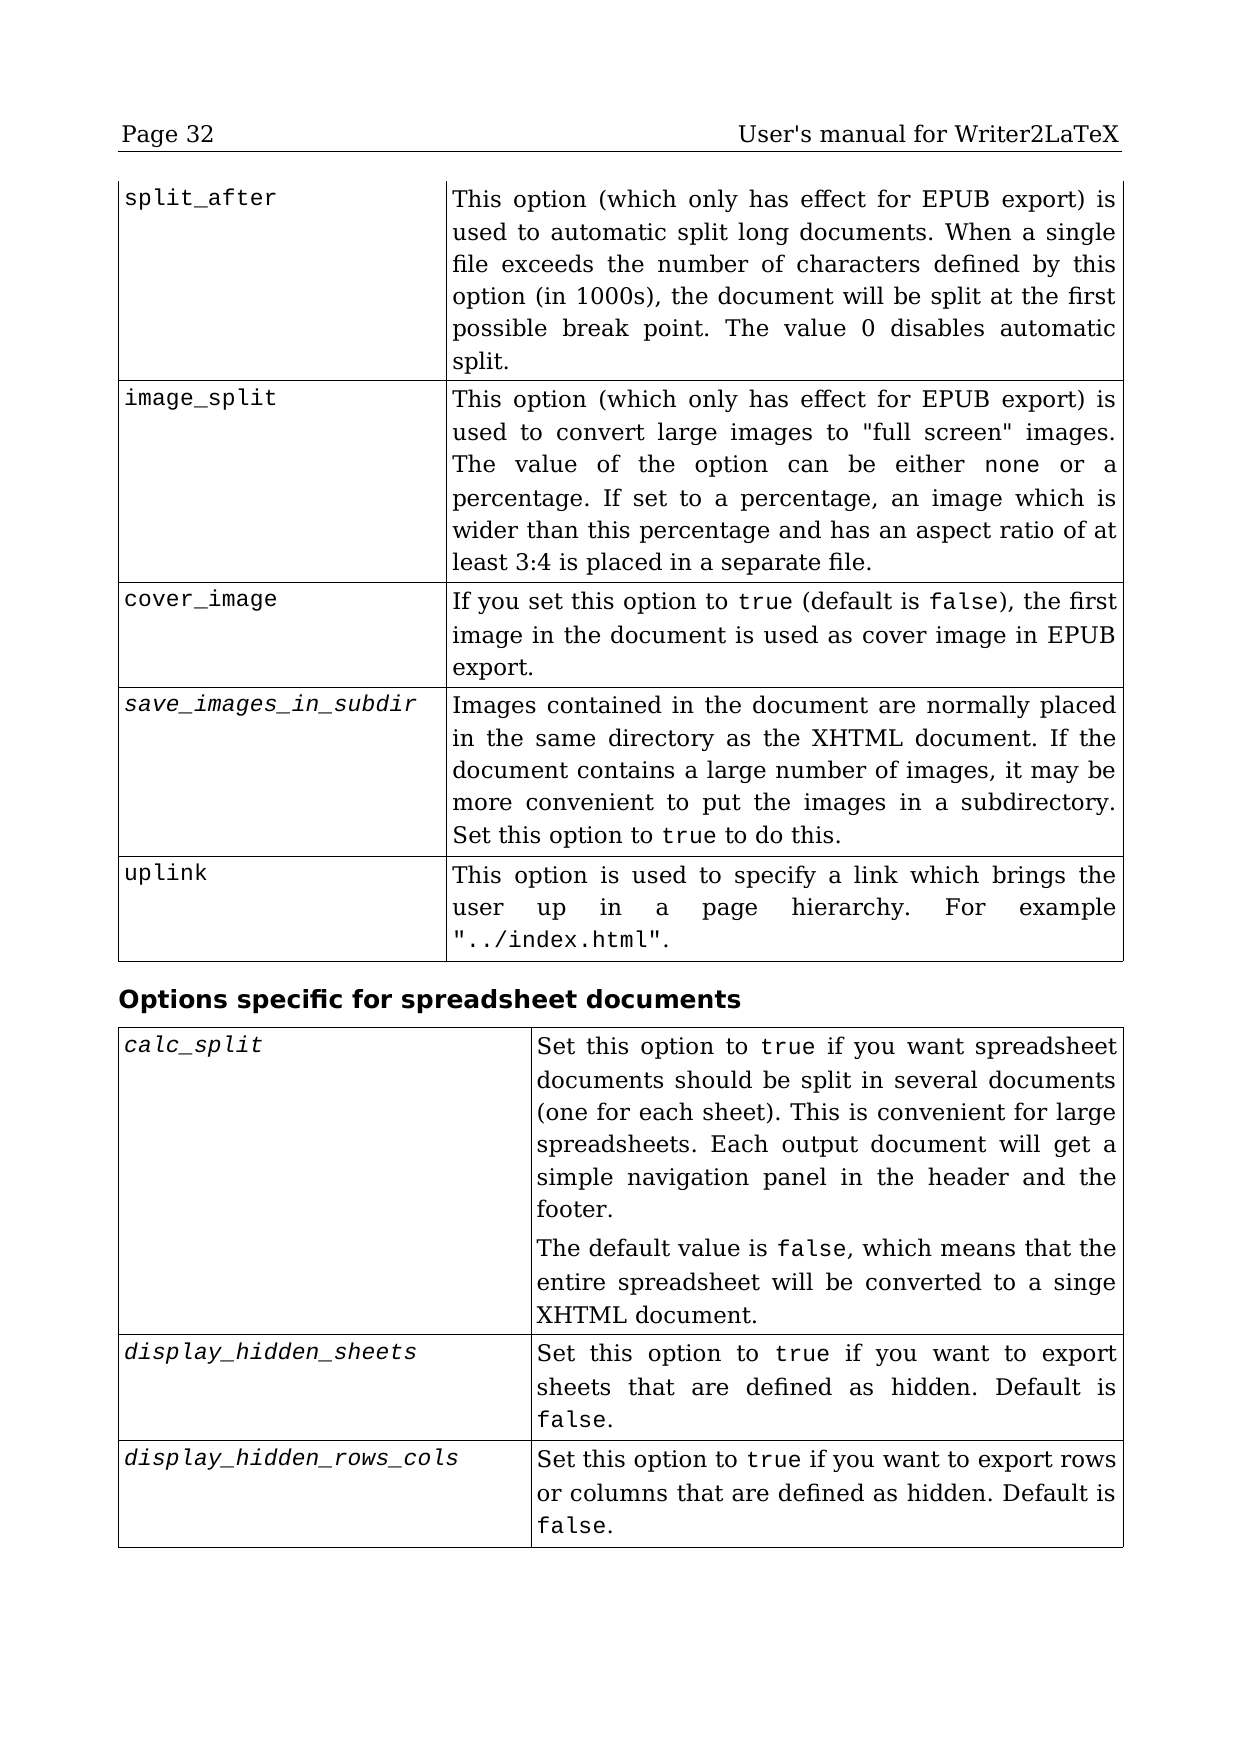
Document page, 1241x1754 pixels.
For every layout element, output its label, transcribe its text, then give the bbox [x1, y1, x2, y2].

table_cell display_hidden_sheets [119, 1335, 531, 1440]
table_cell display_hidden_rows_cols [119, 1441, 531, 1547]
table_cell split_after [119, 181, 446, 380]
table_cell save_images_in_subdir [119, 688, 446, 856]
subtitle Options specific for spreadsheet documents [118, 986, 1122, 1015]
table_cell cover_image [119, 583, 446, 687]
table_cell If you set this option to true (default is false), the first image in the document is used as cover image in EPUB export. [447, 583, 1123, 687]
table_cell This option (which only has effect for EPUB export) is used to automatic split long documents. When a single file exceeds the number of characters defined by this option (in 1000s), the document will be split at the first possible break point. The value 0 disables automatic split. [447, 181, 1123, 380]
table_cell Set this option to true if you want to export sheets that are defined as hidden. Default is false. [532, 1335, 1123, 1440]
table_header calc_split [119, 1028, 531, 1334]
table_cell uplink [119, 857, 446, 961]
table_cell This option (which only has effect for EPUB export) is used to convert large images to "full screen" images. The value of the option can be either none or a percentage. If set to a percentage, an image which is wider than this percentage and has an aspect ratio of at least 3:4 is placed in a separate file. [447, 381, 1123, 582]
table_cell Images contained in the document are normally placed in the same directory as the XHTML document. If the document contains a large number of images, it may be more convenient to put the images in a subdirectory. Set this option to true to do this. [447, 688, 1123, 856]
table_cell image_split [119, 381, 446, 582]
table_cell Set this option to true if you want to export rows or columns that are defined as hidden. Default is false. [532, 1441, 1123, 1547]
table_cell This option is used to specify a link which brings the user up in a page hierarchy. For example "../index.html". [447, 857, 1123, 961]
table_header Set this option to true if you want spreadsheet documents should be split in several documents (one for each sheet). This is convenient for large spreadsheets. Each output document will get a simple navigation panel in the header and the footer. The default value is false, which means that the entire spreadsheet will be converted to a singe XHTML document. [532, 1028, 1123, 1334]
